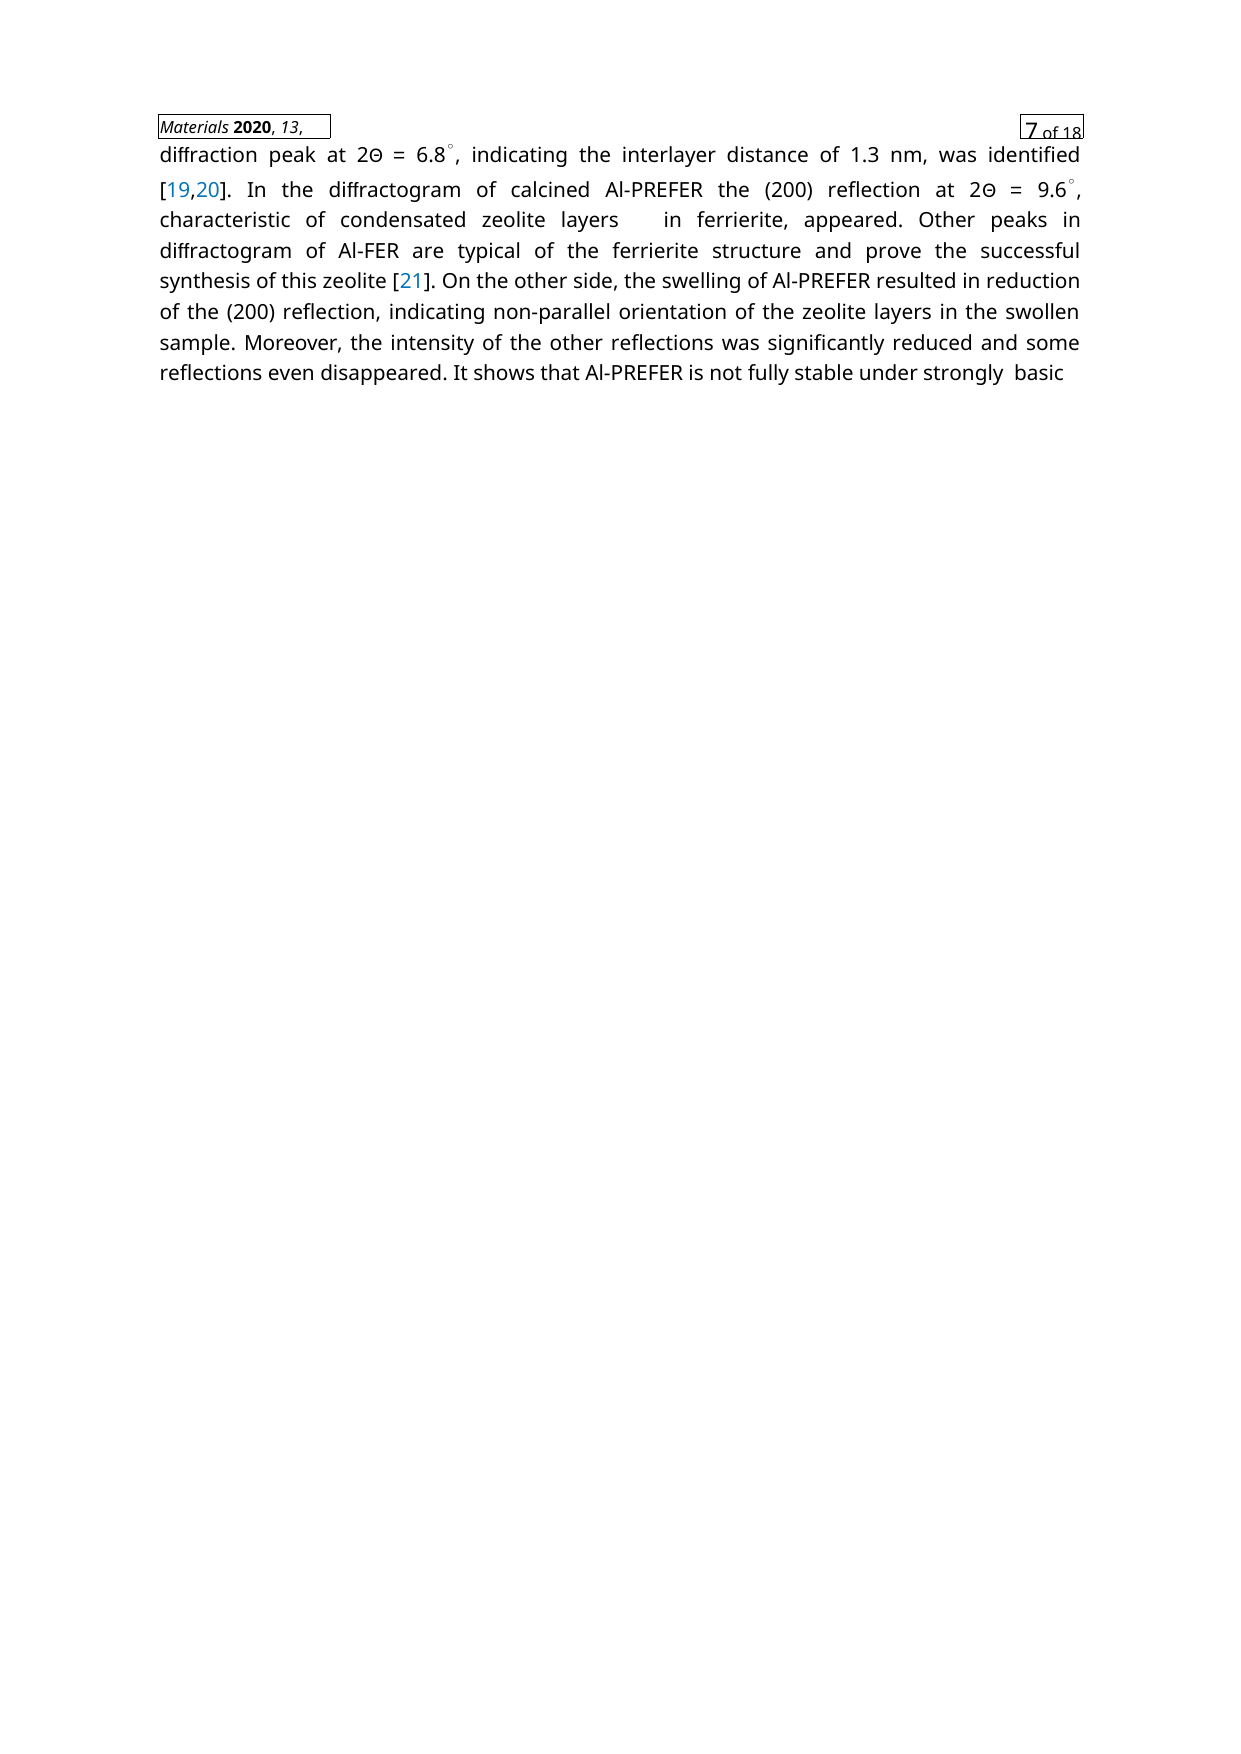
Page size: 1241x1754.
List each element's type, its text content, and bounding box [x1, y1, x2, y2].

text The structure of zeolite catalysts on different stages of their synthesis was analyzed by the XRD method. In diffractogram of Al-PREFER precursor, presented in Figure 1a, the (200) diffraction peak at 2Θ = 6.8◦, indicating the interlayer distance of 1.3 nm, was identified [19,20]. In the diffractogram of calcined Al-PREFER the (200) reflection at 2Θ = 9.6◦, characteristic of condensated zeolite layers in ferrierite, appeared. Other peaks in diffractogram of Al-FER are typical of the ferrierite structure and prove the successful synthesis of this zeolite [21]. On the other side, the swelling of Al-PREFER resulted in reduction of the (200) reflection, indicating non-parallel orientation of the zeolite layers in the swollen sample. Moreover, the intensity of the other reflections was significantly reduced and some reflections even disappeared. It shows that Al-PREFER is not fully stable under strongly basic [159, 135, 1082, 387]
